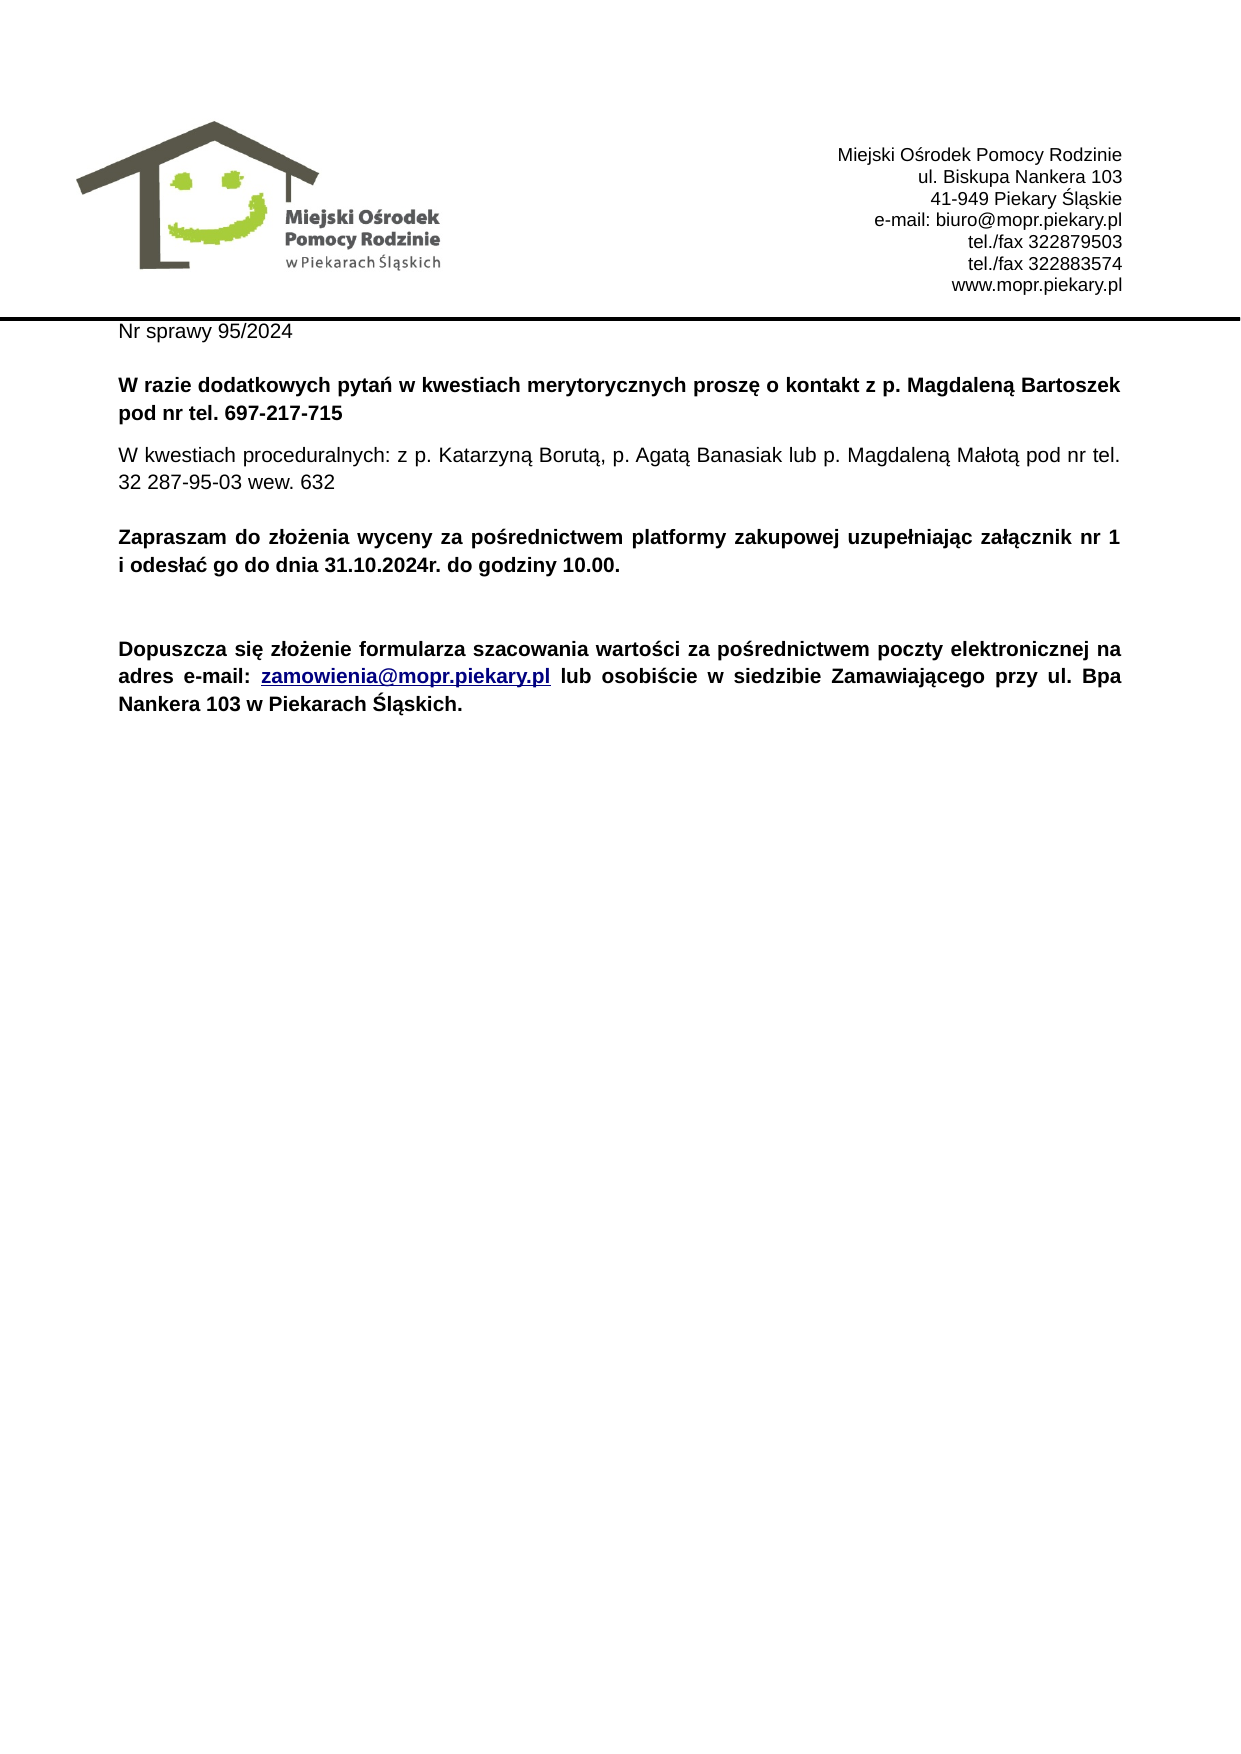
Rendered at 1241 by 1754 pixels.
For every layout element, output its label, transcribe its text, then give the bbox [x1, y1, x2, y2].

text W kwestiach proceduralnych: z p. Katarzyną Borutą, p. Agatą Banasiak lub p. Magdaleną Małotą pod nr tel. 32 287-95-03 wew. 632 Zapraszam do złożenia wyceny za pośrednictwem platformy zakupowej uzupełniając załącznik nr 1 i odesłać go do dnia 31.10.2024r. do godziny 10.00. [118, 442, 1122, 576]
picture [76, 85, 460, 297]
text Dopuszcza się złożenie formularza szacowania wartości za pośrednictwem poczty elektronicznej na adres e-mail: zamowienia@mopr.piekary.pl lub osobiście w siedzibie Zamawiającego przy ul. Bpa Nankera 103 w Piekarach Śląskich. [118, 637, 1122, 716]
text W razie dodatkowych pytań w kwestiach merytorycznych proszę o kontakt z p. Magdaleną Bartoszek pod nr tel. 697-217-715 [118, 373, 1122, 424]
